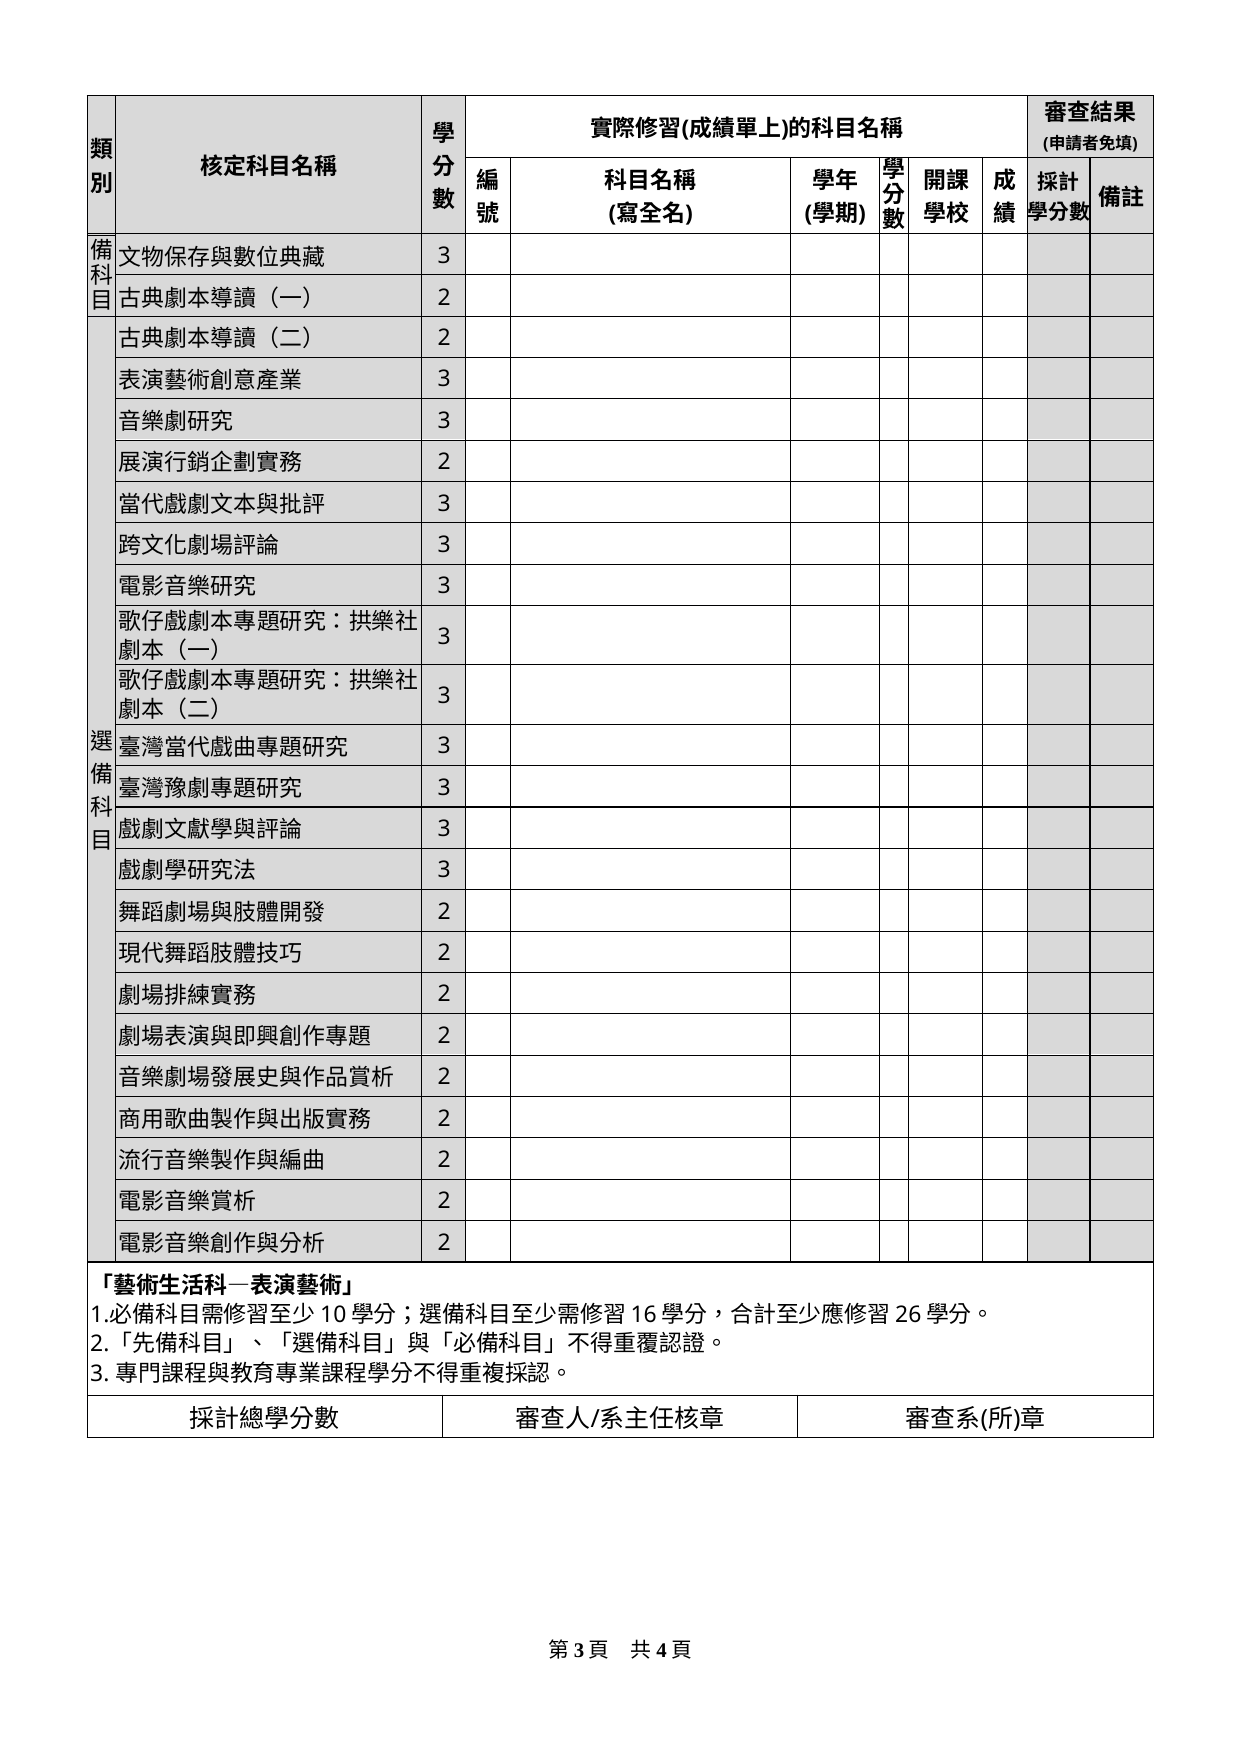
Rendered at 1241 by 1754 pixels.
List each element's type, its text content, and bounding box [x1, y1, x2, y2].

table_cell [983, 1138, 1027, 1179]
table_cell [511, 932, 790, 972]
table_cell [1091, 1014, 1153, 1054]
table_cell [466, 358, 510, 398]
table_cell [880, 1097, 908, 1137]
table_cell [791, 565, 879, 605]
table_cell [1028, 1056, 1089, 1096]
table_cell [466, 441, 510, 481]
table_cell [983, 234, 1027, 274]
table_header 實際修習(成績單上)的科目名稱 [466, 96, 1027, 157]
table_cell [909, 399, 982, 439]
table_cell [880, 606, 908, 664]
table_cell [909, 766, 982, 806]
table_cell [1028, 565, 1089, 605]
table_cell 電影音樂研究 [116, 565, 421, 605]
table_cell [909, 1180, 982, 1220]
table_cell [1091, 1097, 1153, 1137]
table_cell [1091, 1056, 1153, 1096]
table_cell [466, 1180, 510, 1220]
table_cell 3 [422, 399, 465, 439]
table_cell [880, 234, 908, 274]
table_cell [511, 523, 790, 564]
table_cell [880, 973, 908, 1013]
table_cell [983, 665, 1027, 724]
table_cell [466, 1056, 510, 1096]
table_cell [466, 523, 510, 564]
table_cell [909, 1221, 982, 1261]
table_cell [880, 725, 908, 765]
table_cell [791, 399, 879, 439]
table_cell 2 [422, 317, 465, 357]
table_cell [466, 1097, 510, 1137]
table_cell [1028, 523, 1089, 564]
table_cell [511, 565, 790, 605]
table_cell [983, 399, 1027, 439]
table_cell [511, 606, 790, 664]
table_cell [909, 665, 982, 724]
table_cell 備註 [1091, 158, 1153, 233]
table_cell [880, 358, 908, 398]
table_header 審查結果 (申請者免填) [1028, 96, 1153, 157]
table_cell [983, 482, 1027, 522]
table_cell [791, 725, 879, 765]
table_cell 商用歌曲製作與出版實務 [116, 1097, 421, 1137]
table_cell 審查人/系主任核章 [443, 1396, 797, 1437]
table_cell [466, 317, 510, 357]
table_cell [791, 890, 879, 931]
table_cell [466, 725, 510, 765]
table_cell 文物保存與數位典藏 [116, 234, 421, 274]
table_cell [791, 358, 879, 398]
table_cell [1028, 317, 1089, 357]
table_cell [909, 849, 982, 889]
table_cell [1091, 234, 1153, 274]
table_cell [880, 1221, 908, 1261]
table_cell [880, 808, 908, 848]
table_cell [511, 766, 790, 806]
table_cell [909, 973, 982, 1013]
table_cell 2 [422, 932, 465, 972]
table_cell [983, 849, 1027, 889]
table_cell 2 [422, 441, 465, 481]
table_cell [791, 441, 879, 481]
table_cell 2 [422, 275, 465, 316]
table_cell [466, 1221, 510, 1261]
table_cell [909, 1138, 982, 1179]
table_cell [1028, 441, 1089, 481]
table_cell [1091, 399, 1153, 439]
table_cell 3 [422, 565, 465, 605]
table_cell [466, 399, 510, 439]
table_cell [909, 808, 982, 848]
table_header 核定科目名稱 [116, 96, 421, 233]
table_cell [511, 665, 790, 724]
table_cell [983, 1221, 1027, 1261]
table_cell 2 [422, 1056, 465, 1096]
table_cell [1091, 1221, 1153, 1261]
table_cell [1091, 725, 1153, 765]
table_cell 表演藝術創意產業 [116, 358, 421, 398]
table_cell [791, 932, 879, 972]
table_cell 採計 學分數 [1028, 158, 1089, 233]
table_cell [1091, 932, 1153, 972]
table_cell [466, 808, 510, 848]
table_cell [466, 275, 510, 316]
table_cell [909, 441, 982, 481]
table_header 學分數 [422, 96, 465, 233]
table_cell 3 [422, 808, 465, 848]
table_cell [791, 1014, 879, 1054]
table_cell 當代戲劇文本與批評 [116, 482, 421, 522]
table_cell 科目名稱 (寫全名) [511, 158, 790, 233]
table_cell [1028, 399, 1089, 439]
table_cell [1091, 766, 1153, 806]
table_cell 2 [422, 1097, 465, 1137]
table_cell [1091, 973, 1153, 1013]
table_cell [909, 606, 982, 664]
table_cell 戲劇學研究法 [116, 849, 421, 889]
table_cell [983, 1014, 1027, 1054]
table_cell 編號 [466, 158, 510, 233]
table_cell [983, 932, 1027, 972]
table_cell [909, 565, 982, 605]
table_cell [880, 1056, 908, 1096]
table_cell [880, 565, 908, 605]
table_cell 音樂劇研究 [116, 399, 421, 439]
table_cell [909, 890, 982, 931]
table_cell [511, 1097, 790, 1137]
table_cell [511, 358, 790, 398]
table_cell [511, 1221, 790, 1261]
table_cell [983, 317, 1027, 357]
table_cell 現代舞蹈肢體技巧 [116, 932, 421, 972]
table_cell 3 [422, 234, 465, 274]
table_cell 臺灣豫劇專題研究 [116, 766, 421, 806]
table_cell 2 [422, 1180, 465, 1220]
table_cell [880, 766, 908, 806]
table_cell [791, 234, 879, 274]
table_cell [1028, 1097, 1089, 1137]
table_cell [1028, 1138, 1089, 1179]
table_cell [466, 482, 510, 522]
table_cell [983, 1180, 1027, 1220]
table_cell [1091, 606, 1153, 664]
table_cell [880, 317, 908, 357]
table_cell 歌仔戲劇本專題研究：拱樂社劇本（一） [116, 606, 421, 664]
table_cell [1091, 665, 1153, 724]
table_cell [791, 766, 879, 806]
table_cell [1091, 441, 1153, 481]
table_cell [909, 358, 982, 398]
table_cell [983, 890, 1027, 931]
table_cell 3 [422, 725, 465, 765]
table_cell 備科目 [88, 236, 115, 316]
table_cell [983, 441, 1027, 481]
table_cell [791, 973, 879, 1013]
table_cell [1091, 482, 1153, 522]
table_cell [880, 399, 908, 439]
table_cell [511, 725, 790, 765]
table_cell [791, 606, 879, 664]
table_cell [880, 1014, 908, 1054]
table_cell [511, 234, 790, 274]
table_cell [1028, 766, 1089, 806]
table_cell [983, 1097, 1027, 1137]
table_cell 採計總學分數 [88, 1396, 442, 1437]
table_cell [466, 766, 510, 806]
table_cell [791, 849, 879, 889]
table_cell [1028, 234, 1089, 274]
table_cell 古典劇本導讀（一） [116, 275, 421, 316]
table_cell [983, 808, 1027, 848]
table_cell [1028, 665, 1089, 724]
table_cell 學年 (學期) [791, 158, 879, 233]
table_cell [791, 1138, 879, 1179]
table_cell 3 [422, 358, 465, 398]
table_cell [880, 849, 908, 889]
table_cell [909, 1056, 982, 1096]
table_cell [791, 523, 879, 564]
table_cell [1028, 725, 1089, 765]
table_cell [909, 725, 982, 765]
table_cell [880, 523, 908, 564]
table_cell [1091, 1138, 1153, 1179]
table_cell 戲劇文獻學與評論 [116, 808, 421, 848]
table_cell [791, 275, 879, 316]
table_cell [791, 1097, 879, 1137]
table_cell [1091, 358, 1153, 398]
table_cell 審查系(所)章 [798, 1396, 1153, 1437]
table_cell [1028, 482, 1089, 522]
table_cell 音樂劇場發展史與作品賞析 [116, 1056, 421, 1096]
table_cell [466, 606, 510, 664]
table_cell [983, 766, 1027, 806]
table_cell 劇場排練實務 [116, 973, 421, 1013]
table_cell [511, 973, 790, 1013]
table_cell [466, 1014, 510, 1054]
table_cell [909, 482, 982, 522]
table_cell 歌仔戲劇本專題研究：拱樂社劇本（二） [116, 665, 421, 724]
table_cell [880, 1180, 908, 1220]
table_cell [983, 606, 1027, 664]
table_cell [511, 275, 790, 316]
table_cell [909, 932, 982, 972]
table_cell [511, 399, 790, 439]
table_cell [909, 317, 982, 357]
table_cell [983, 523, 1027, 564]
table_cell [791, 1056, 879, 1096]
table_cell 3 [422, 766, 465, 806]
table_cell [1091, 565, 1153, 605]
table_cell [511, 1014, 790, 1054]
table_cell 展演行銷企劃實務 [116, 441, 421, 481]
table_cell [983, 565, 1027, 605]
table_cell [466, 565, 510, 605]
table_cell [1028, 849, 1089, 889]
table_cell [1028, 606, 1089, 664]
table_cell 電影音樂創作與分析 [116, 1221, 421, 1261]
table_cell [1028, 932, 1089, 972]
table_cell 舞蹈劇場與肢體開發 [116, 890, 421, 931]
table_cell 3 [422, 482, 465, 522]
table_cell [909, 1014, 982, 1054]
table_cell [1028, 1221, 1089, 1261]
table_cell [511, 482, 790, 522]
table_cell [1091, 808, 1153, 848]
table_cell [1091, 1180, 1153, 1220]
table_cell [791, 1221, 879, 1261]
table_cell 3 [422, 606, 465, 664]
table_cell [466, 665, 510, 724]
table_cell [511, 441, 790, 481]
table_cell [511, 808, 790, 848]
table_cell [880, 275, 908, 316]
table_cell [466, 973, 510, 1013]
table_cell [1028, 973, 1089, 1013]
table_cell [791, 317, 879, 357]
table_cell [983, 973, 1027, 1013]
table_cell 選備科目 [88, 317, 115, 1261]
table_cell [983, 275, 1027, 316]
table_cell [791, 1180, 879, 1220]
table_cell [511, 849, 790, 889]
table_cell [880, 482, 908, 522]
table_cell [511, 1180, 790, 1220]
table_cell [1028, 358, 1089, 398]
table_cell 2 [422, 1138, 465, 1179]
table_cell [880, 890, 908, 931]
table_cell 3 [422, 849, 465, 889]
table_cell [466, 890, 510, 931]
table_cell 學分數 [880, 158, 908, 233]
table_cell 流行音樂製作與編曲 [116, 1138, 421, 1179]
table_cell 跨文化劇場評論 [116, 523, 421, 564]
table_cell 劇場表演與即興創作專題 [116, 1014, 421, 1054]
table_cell [1091, 275, 1153, 316]
table_cell 2 [422, 1221, 465, 1261]
table_cell [1028, 808, 1089, 848]
table_cell 2 [422, 1014, 465, 1054]
table_cell [880, 665, 908, 724]
table_cell [511, 1056, 790, 1096]
table_cell [511, 317, 790, 357]
table_cell [511, 1138, 790, 1179]
table_cell [1091, 523, 1153, 564]
table_cell [1091, 849, 1153, 889]
table_cell [466, 849, 510, 889]
table_cell [466, 932, 510, 972]
table_cell 3 [422, 665, 465, 724]
table_header 類別 [88, 96, 115, 233]
table_cell [880, 932, 908, 972]
table_cell [466, 234, 510, 274]
table_cell 成績 [983, 158, 1027, 233]
table_cell [880, 1138, 908, 1179]
table_cell 開課學校 [909, 158, 982, 233]
table_cell 電影音樂賞析 [116, 1180, 421, 1220]
table_cell [983, 358, 1027, 398]
table_cell [1028, 1014, 1089, 1054]
table_cell 古典劇本導讀（二） [116, 317, 421, 357]
table_cell [1091, 317, 1153, 357]
table_cell [983, 1056, 1027, 1096]
table_cell [1028, 890, 1089, 931]
table_cell 2 [422, 973, 465, 1013]
table_cell [880, 441, 908, 481]
table_cell [791, 665, 879, 724]
table_cell [1028, 275, 1089, 316]
table_cell [791, 482, 879, 522]
table_cell [983, 725, 1027, 765]
table_cell [466, 1138, 510, 1179]
table_cell [511, 890, 790, 931]
table_cell 2 [422, 890, 465, 931]
table_cell [791, 808, 879, 848]
table_cell [1091, 890, 1153, 931]
table_cell 3 [422, 523, 465, 564]
table_cell [1028, 1180, 1089, 1220]
table_cell [909, 523, 982, 564]
table_cell [909, 234, 982, 274]
table_cell 臺灣當代戲曲專題研究 [116, 725, 421, 765]
table_cell [909, 275, 982, 316]
table_cell 「藝術生活科—表演藝術」 1.必備科目需修習至少10學分；選備科目至少需修習16學分，合計至少應修習26學分。 2.「先備科目」、「選備科目」與「必備科目」不得重覆認證。 3. 專門課程與教育專業課程學分不得重複採認。 [88, 1263, 1153, 1394]
table_cell [909, 1097, 982, 1137]
